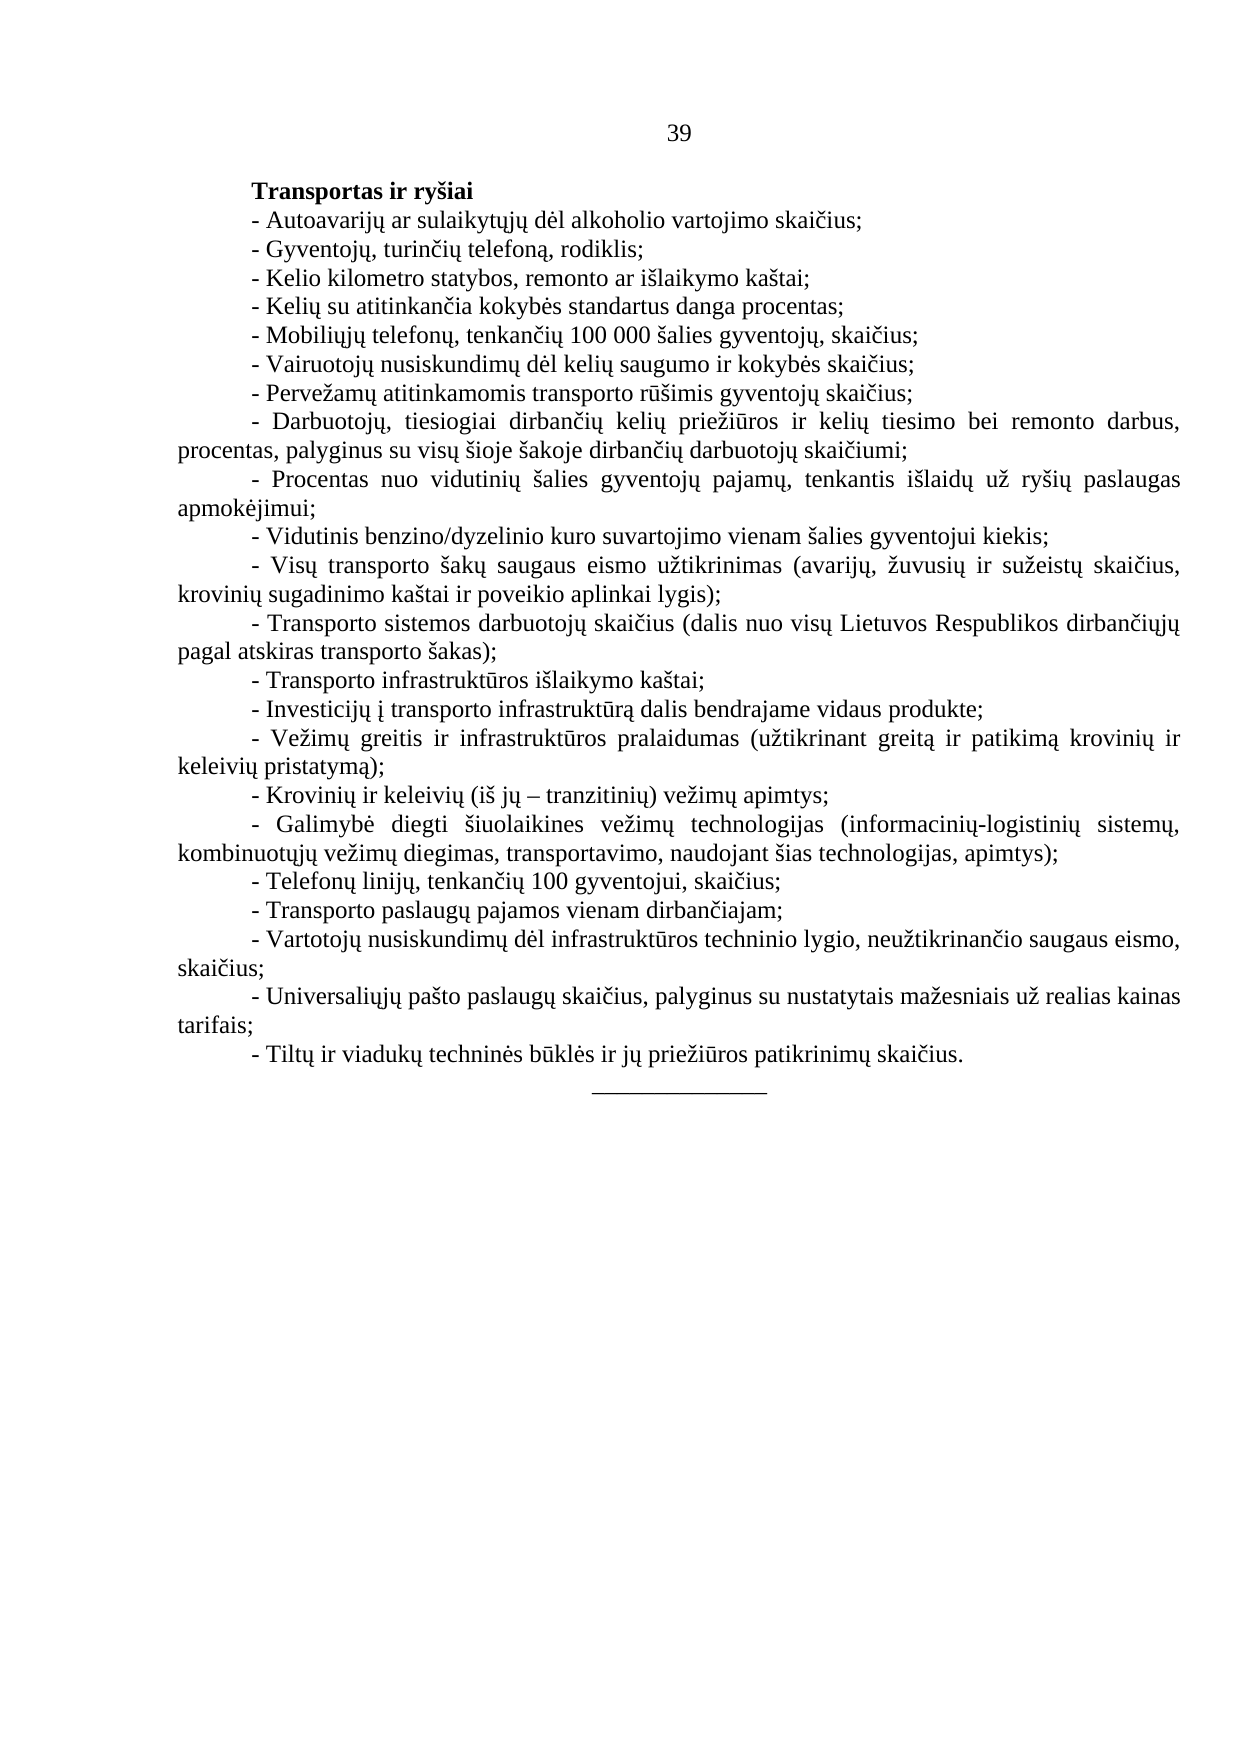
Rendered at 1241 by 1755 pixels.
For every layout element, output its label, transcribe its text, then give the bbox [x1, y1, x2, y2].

text - Krovinių ir keleivių (iš jų – tranzitinių) vežimų apimtys; [177, 780, 1181, 809]
text - Transporto paslaugų pajamos vienam dirbančiajam; [177, 895, 1181, 924]
text - Transporto infrastruktūros išlaikymo kaštai; [177, 665, 1181, 694]
text - Darbuotojų, tiesiogiai dirbančių kelių priežiūros ir kelių tiesimo bei remonto darbus, procentas, palyginus su visų šioje šakoje dirbančių darbuotojų skaičiumi; [177, 406, 1181, 464]
text - Gyventojų, turinčių telefoną, rodiklis; [177, 234, 1181, 263]
text - Kelio kilometro statybos, remonto ar išlaikymo kaštai; [177, 263, 1181, 291]
text ______________ [177, 1068, 1181, 1096]
text - Pervežamų atitinkamomis transporto rūšimis gyventojų skaičius; [177, 378, 1181, 406]
text - Transporto sistemos darbuotojų skaičius (dalis nuo visų Lietuvos Respublikos dirbančiųjų pagal atskiras transporto šakas); [177, 608, 1181, 665]
text - Tiltų ir viadukų techninės būklės ir jų priežiūros patikrinimų skaičius. [177, 1039, 1181, 1068]
text - Kelių su atitinkančia kokybės standartus danga procentas; [177, 291, 1181, 320]
text - Vežimų greitis ir infrastruktūros pralaidumas (užtikrinant greitą ir patikimą krovinių ir keleivių pristatymą); [177, 723, 1181, 780]
text - Vartotojų nusiskundimų dėl infrastruktūros techninio lygio, neužtikrinančio saugaus eismo, skaičius; [177, 924, 1181, 981]
text - Mobiliųjų telefonų, tenkančių 100 000 šalies gyventojų, skaičius; [177, 320, 1181, 349]
text - Vairuotojų nusiskundimų dėl kelių saugumo ir kokybės skaičius; [177, 349, 1181, 378]
text - Universaliųjų pašto paslaugų skaičius, palyginus su nustatytais mažesniais už realias kainas tarifais; [177, 981, 1181, 1039]
text - Telefonų linijų, tenkančių 100 gyventojui, skaičius; [177, 866, 1181, 895]
text - Galimybė diegti šiuolaikines vežimų technologijas (informacinių-logistinių sistemų, kombinuotųjų vežimų diegimas, transportavimo, naudojant šias technologijas, apimtys); [177, 809, 1181, 866]
text Transportas ir ryšiai [177, 176, 1181, 205]
text - Investicijų į transporto infrastruktūrą dalis bendrajame vidaus produkte; [177, 694, 1181, 723]
text - Visų transporto šakų saugaus eismo užtikrinimas (avarijų, žuvusių ir sužeistų skaičius, krovinių sugadinimo kaštai ir poveikio aplinkai lygis); [177, 550, 1181, 608]
text - Procentas nuo vidutinių šalies gyventojų pajamų, tenkantis išlaidų už ryšių paslaugas apmokėjimui; [177, 464, 1181, 521]
text - Autoavarijų ar sulaikytųjų dėl alkoholio vartojimo skaičius; [177, 205, 1181, 234]
text - Vidutinis benzino/dyzelinio kuro suvartojimo vienam šalies gyventojui kiekis; [177, 521, 1181, 550]
